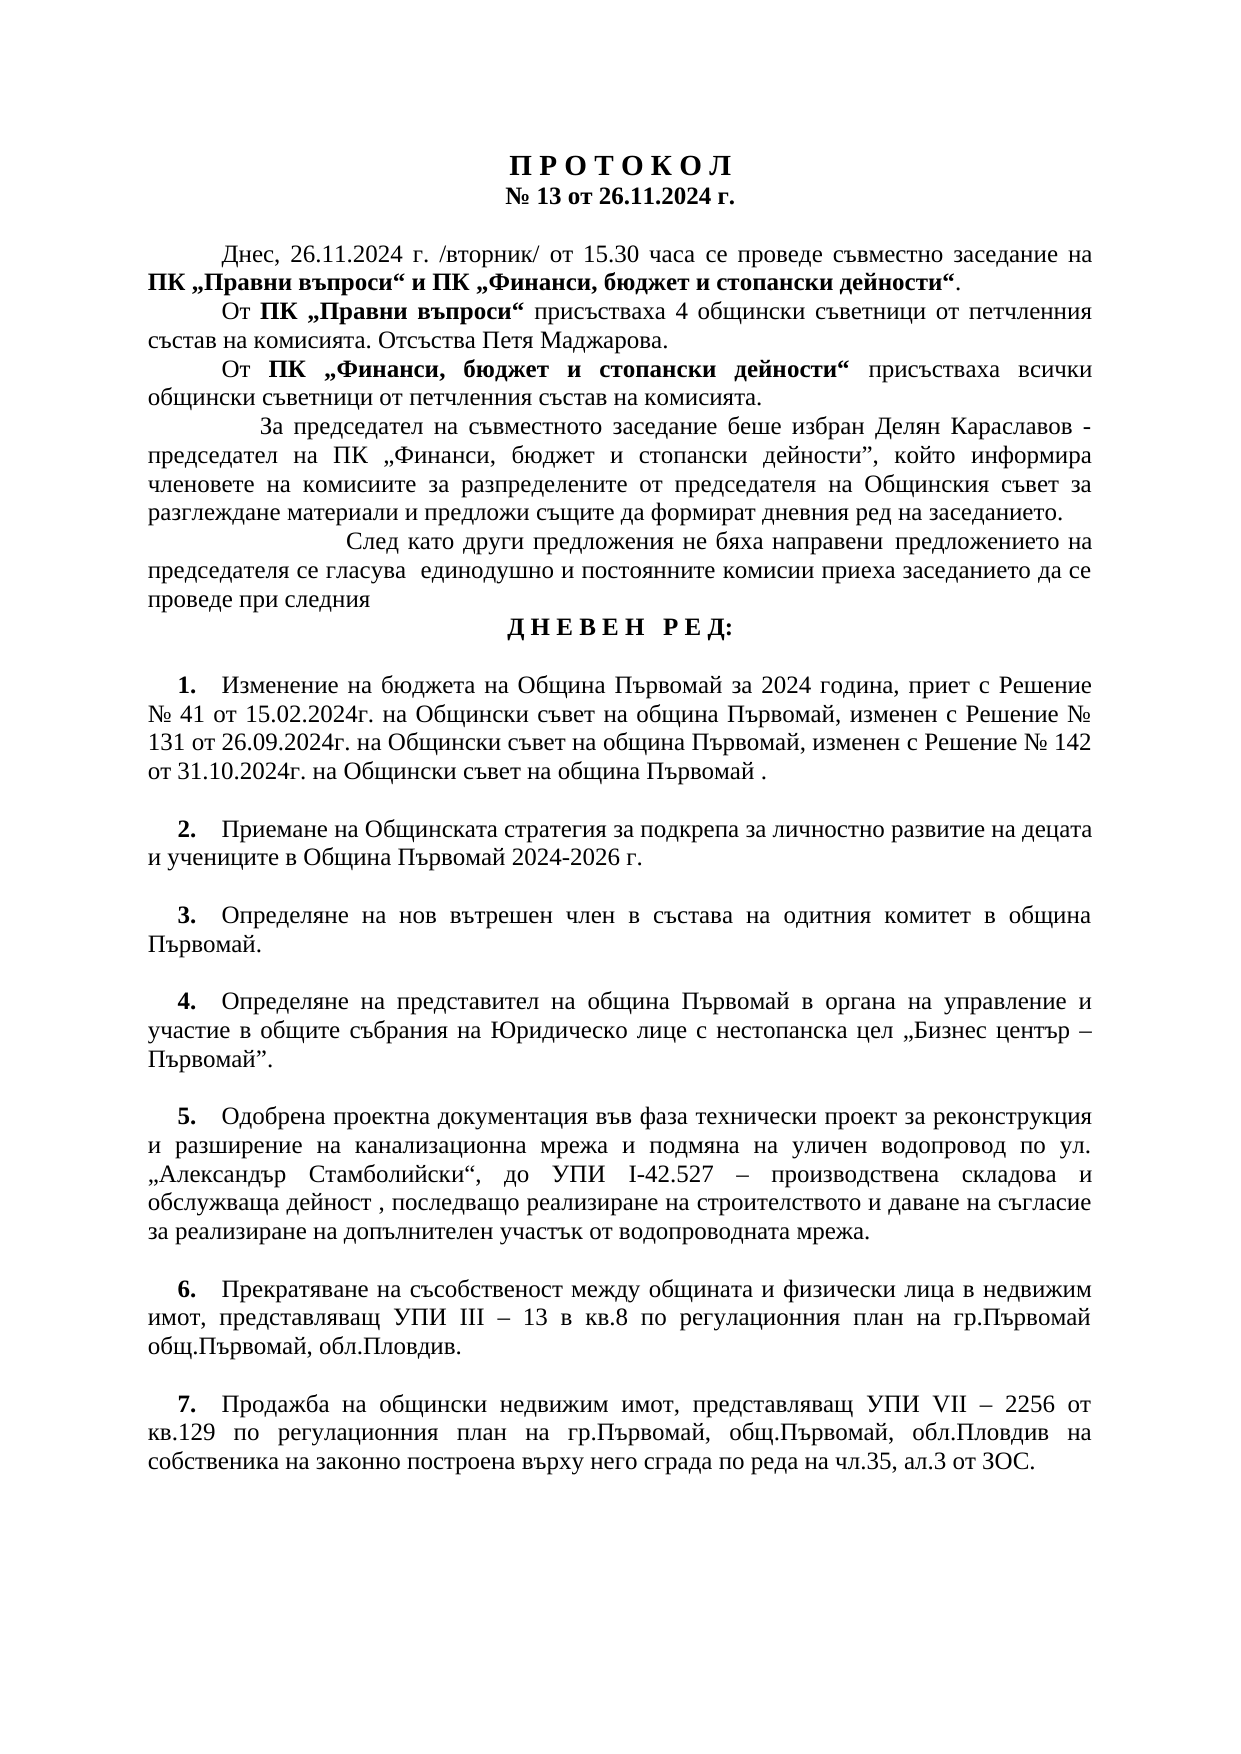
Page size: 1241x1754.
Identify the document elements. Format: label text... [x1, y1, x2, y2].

text № 13 от 26.11.2024 г. [148, 181, 1093, 210]
text След като други предложения не бяха направени предложението на председателя се гласува единодушно и постоянните комисии приеха заседанието да се проведе при следния [148, 526, 1093, 612]
list Одобрена проектна документация във фаза технически проект за реконструкция и разширение на канализационна мрежа и подмяна на уличен водопровод по ул. „Александър Стамболийски“, до УПИ I-42.527 – производствена складова и обслужваща дейност , последващо реализиране на строителството и даване на съгласие за реализиране на допълнителен участък от водопроводната мрежа. [148, 1101, 1093, 1245]
text Д Н Е В Е Н Р Е Д: [148, 612, 1093, 641]
list Определяне на представител на община Първомай в органа на управление и участие в общите събрания на Юридическо лице с нестопанска цел „Бизнес център – Първомай”. [148, 986, 1093, 1072]
text П Р О Т О К О Л [148, 148, 1093, 181]
list Продажба на общински недвижим имот, представляващ УПИ VII – 2256 от кв.129 по регулационния план на гр.Първомай, общ.Първомай, обл.Пловдив на собственика на законно построена върху него сграда по реда на чл.35, ал.3 от ЗОС. [148, 1389, 1093, 1475]
text За председател на съвместното заседание беше избран Делян Караславов - председател на ПК „Финанси, бюджет и стопански дейности”, който информира членовете на комисиите за разпределените от председателя на Общинския съвет за разглеждане материали и предложи същите да формират дневния ред на заседанието. [148, 411, 1093, 526]
text От ПК „Правни въпроси“ присъстваха 4 общински съветници от петчленния състав на комисията. Отсъства Петя Маджарова. [148, 296, 1093, 354]
text От ПК „Финанси, бюджет и стопански дейности“ присъстваха всички общински съветници от петчленния състав на комисията. [148, 354, 1093, 411]
text Днес, 26.11.2024 г. /вторник/ от 15.30 часа се проведе съвместно заседание на ПК „Правни въпроси“ и ПК „Финанси, бюджет и стопански дейности“. [148, 239, 1093, 296]
list Изменение на бюджета на Община Първомай за 2024 година, приет с Решение № 41 от 15.02.2024г. на Общински съвет на община Първомай, изменен с Решение № 131 от 26.09.2024г. на Общински съвет на община Първомай, изменен с Решение № 142 от 31.10.2024г. на Общински съвет на община Първомай . [148, 670, 1093, 785]
list Прекратяване на съсобственост между общината и физически лица в недвижим имот, представляващ УПИ ІІІ – 13 в кв.8 по регулационния план на гр.Първомай общ.Първомай, обл.Пловдив. [148, 1274, 1093, 1360]
list Определяне на нов вътрешен член в състава на одитния комитет в община Първомай. [148, 900, 1093, 957]
list Приемане на Общинската стратегия за подкрепа за личностно развитие на децата и учениците в Община Първомай 2024-2026 г. [148, 814, 1093, 871]
